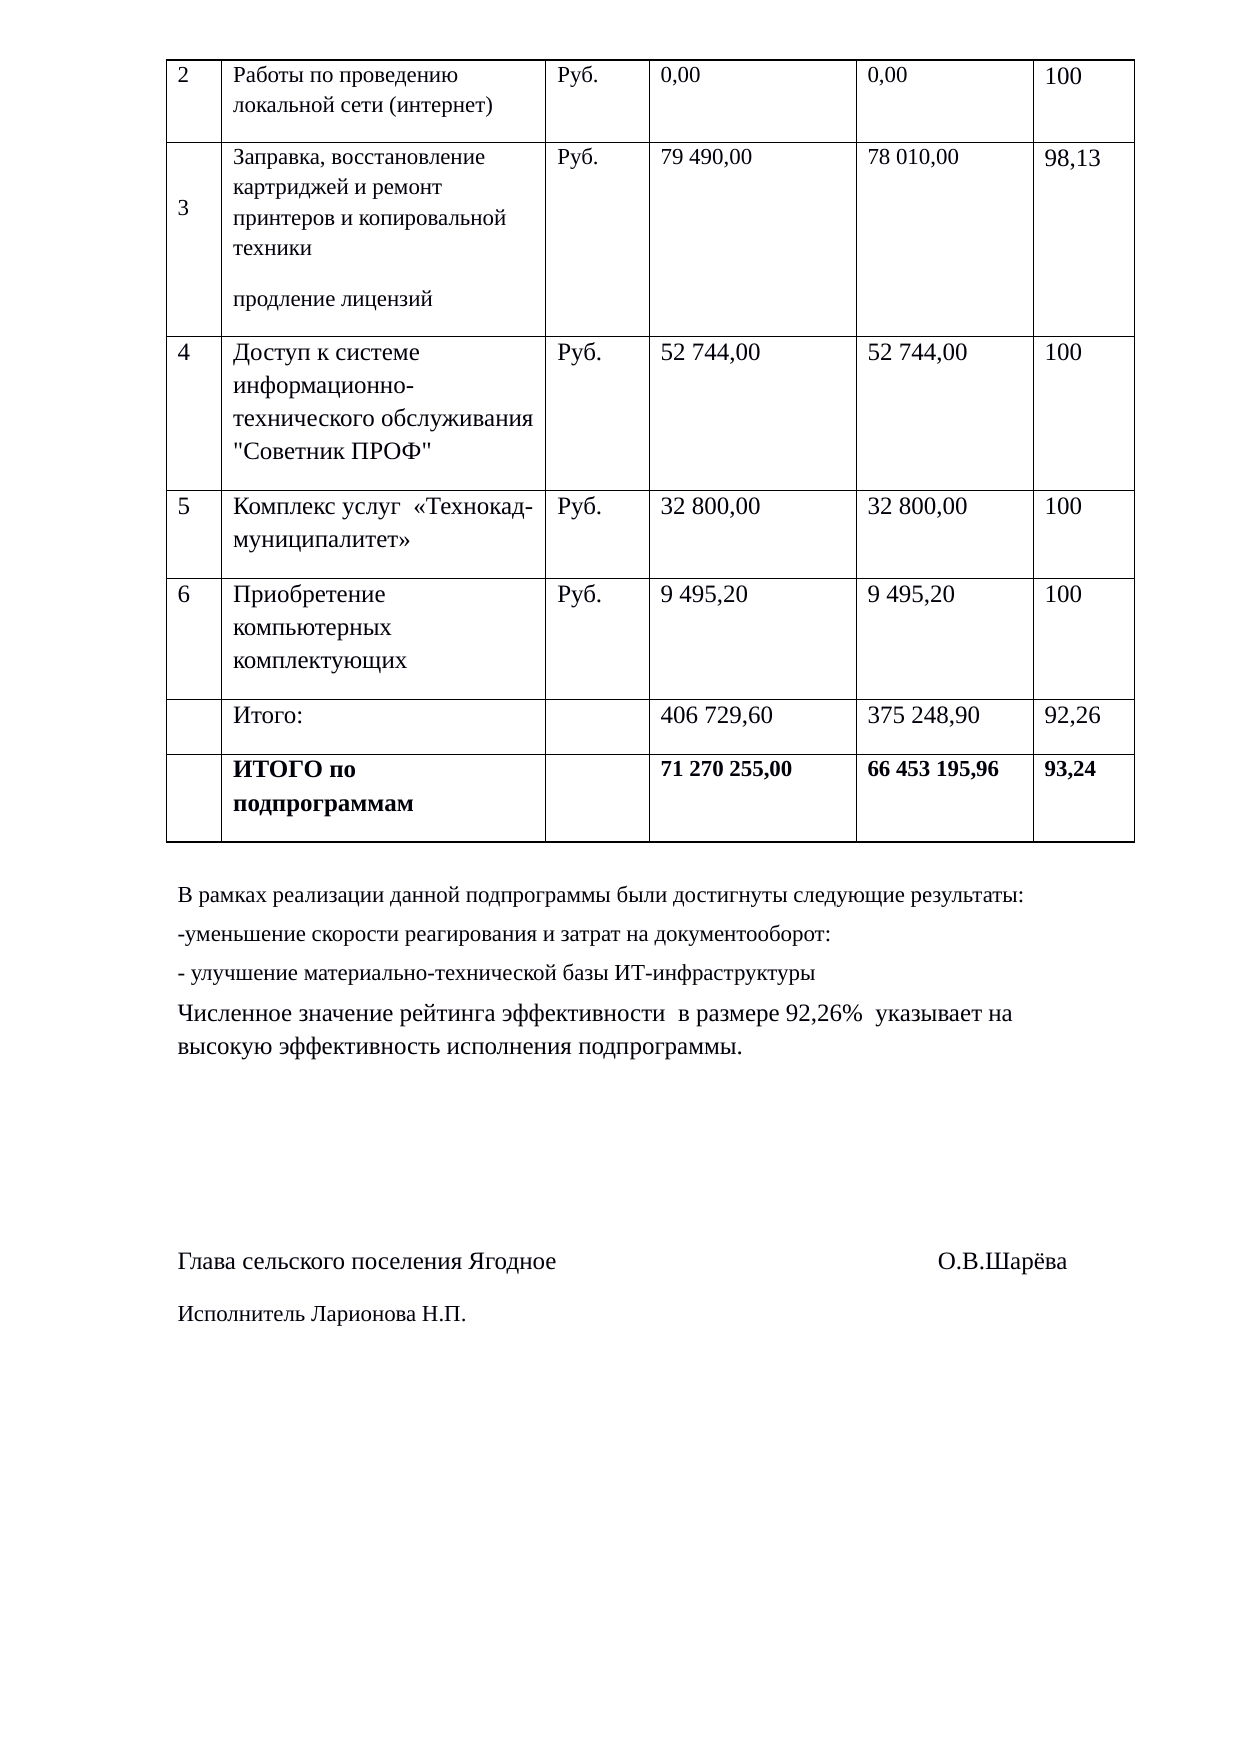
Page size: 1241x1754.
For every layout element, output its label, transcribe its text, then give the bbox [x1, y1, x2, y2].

table_cell 4 [167, 337, 221, 490]
table_cell 100 [1034, 337, 1134, 490]
table_cell Доступ к системе информационно-технического обслуживания "Советник ПРОФ" [222, 337, 545, 490]
table_cell 100 [1034, 61, 1134, 142]
table_cell 79 490,00 [650, 143, 856, 336]
table_cell 5 [167, 491, 221, 578]
table_cell [546, 755, 649, 841]
table_cell 32 800,00 [650, 491, 856, 578]
table_cell ИТОГО по подпрограммам [222, 755, 545, 841]
table_cell Руб. [546, 143, 649, 336]
table_cell 98,13 [1034, 143, 1134, 336]
table_cell [167, 700, 221, 753]
table_cell 52 744,00 [857, 337, 1033, 490]
table_cell 375 248,90 [857, 700, 1033, 753]
table_cell Приобретение компьютерных комплектующих [222, 579, 545, 699]
text Численное значение рейтинга эффективности в размере 92,26% указывает на высокую эффективность исполнения подпрограммы. [177, 998, 1079, 1060]
table_cell 78 010,00 [857, 143, 1033, 336]
table_cell Руб. [546, 491, 649, 578]
table_cell 52 744,00 [650, 337, 856, 490]
table_cell Итого: [222, 700, 545, 753]
table_cell Руб. [546, 579, 649, 699]
table_cell 406 729,60 [650, 700, 856, 753]
table_cell 66 453 195,96 [857, 755, 1033, 841]
table_cell 9 495,20 [857, 579, 1033, 699]
table_cell 71 270 255,00 [650, 755, 856, 841]
table_cell [546, 700, 649, 753]
table_cell [167, 755, 221, 841]
table_cell 0,00 [650, 61, 856, 142]
table_cell 100 [1034, 579, 1134, 699]
table_cell 100 [1034, 491, 1134, 578]
text - улучшение материально-технической базы ИТ-инфраструктуры [177, 959, 1079, 985]
text Глава сельского поселения Ягодное О.В.Шарёва [177, 1246, 1079, 1275]
table_cell 9 495,20 [650, 579, 856, 699]
table_cell 0,00 [857, 61, 1033, 142]
table_cell Работы по проведению локальной сети (интернет) [222, 61, 545, 142]
table_cell 6 [167, 579, 221, 699]
table_cell Заправка, восстановление картриджей и ремонт принтеров и копировальной техники продление лицензий [222, 143, 545, 336]
table_cell Комплекс услуг «Технокад-муниципалитет» [222, 491, 545, 578]
text -уменьшение скорости реагирования и затрат на документооборот: [177, 920, 1079, 947]
table_cell 32 800,00 [857, 491, 1033, 578]
table_cell 2 [167, 61, 221, 142]
table_cell 93,24 [1034, 755, 1134, 841]
table_cell Руб. [546, 337, 649, 490]
table_cell Руб. [546, 61, 649, 142]
text В рамках реализации данной подпрограммы были достигнуты следующие результаты: [177, 881, 1079, 908]
table_cell 92,26 [1034, 700, 1134, 753]
text Исполнитель Ларионова Н.П. [177, 1300, 1079, 1327]
table_cell 3 [167, 143, 221, 336]
